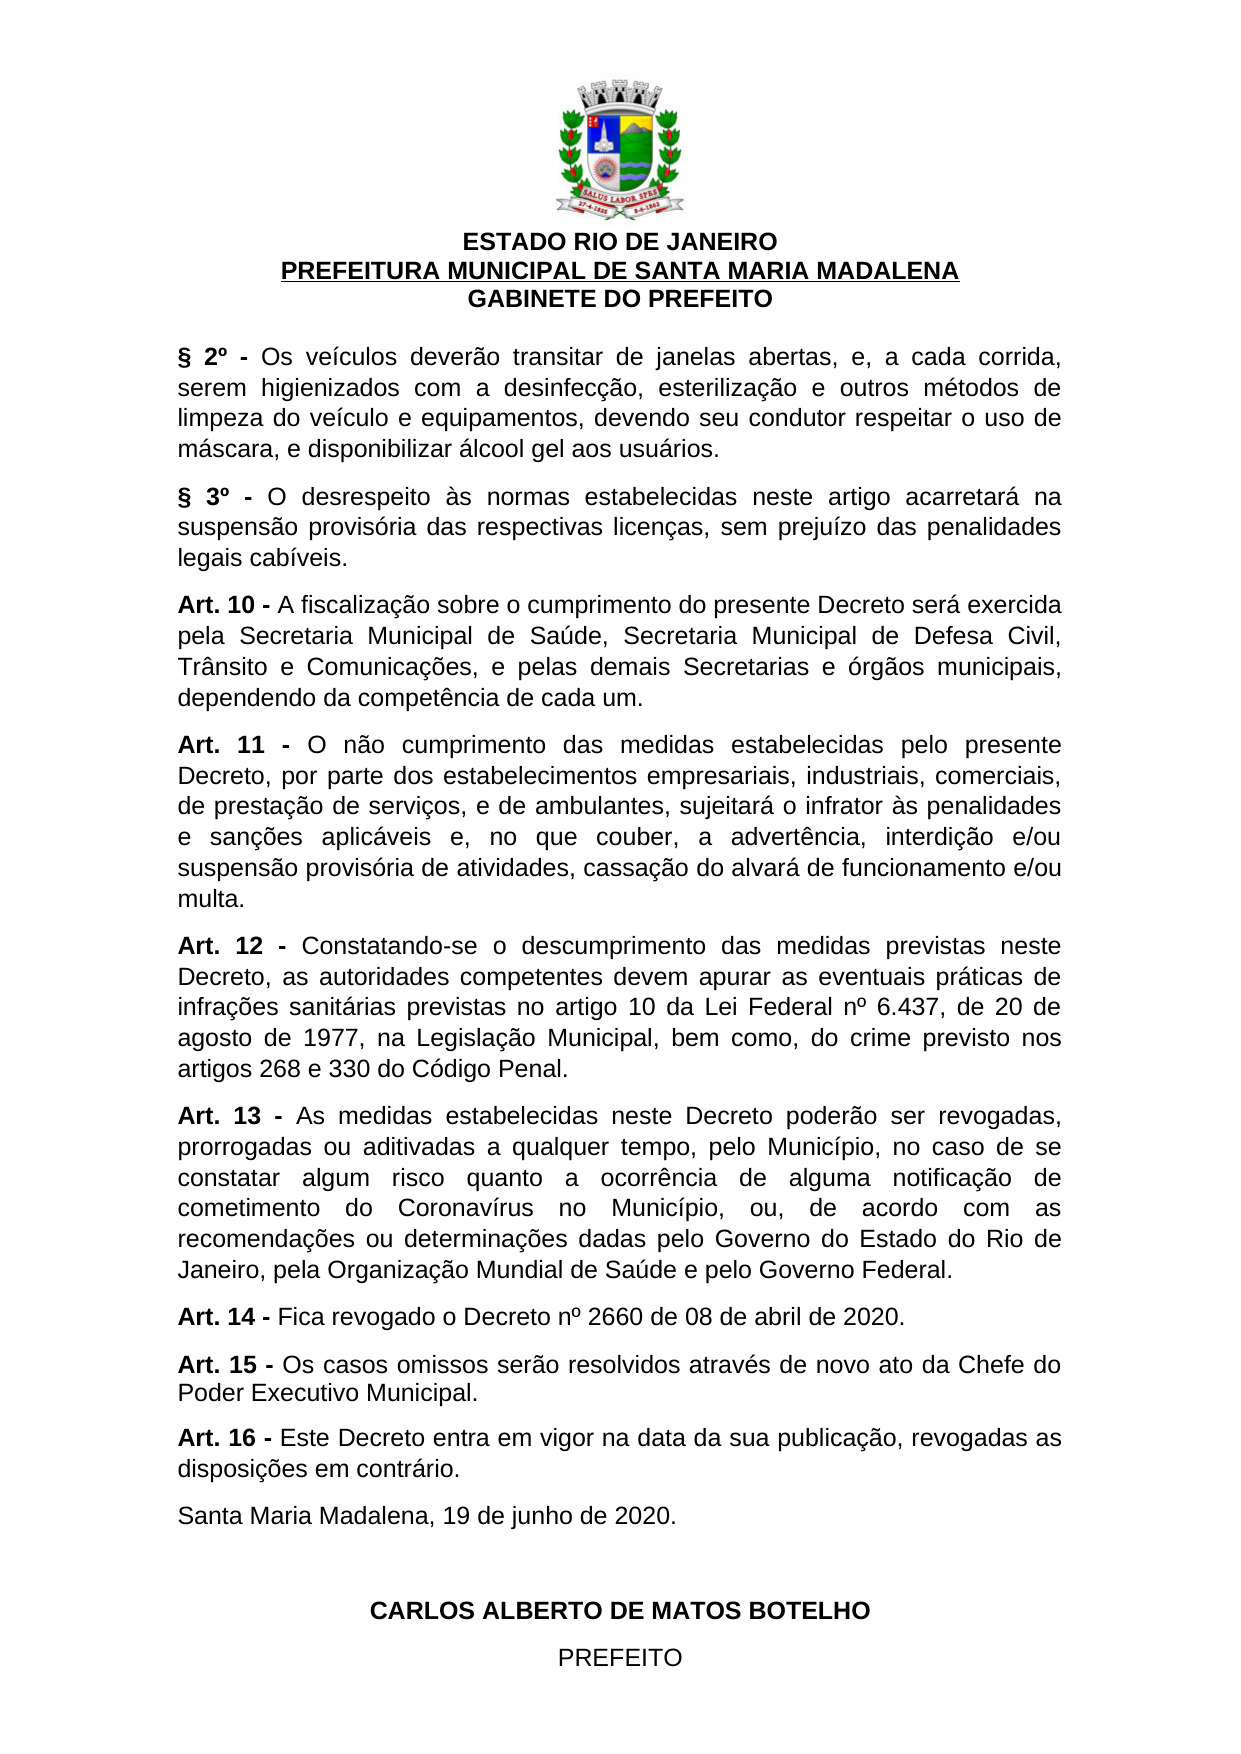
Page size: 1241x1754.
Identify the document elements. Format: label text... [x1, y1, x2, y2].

text Art. 12 - Constatando-se o descumprimento das medidas previstas neste Decreto, as autoridades competentes devem apurar as eventuais práticas de infrações sanitárias previstas no artigo 10 da Lei Federal nº 6.437, de 20 de agosto de 1977, na Legislação Municipal, bem como, do crime previsto nos artigos 268 e 330 do Código Penal. [177, 931, 1063, 1083]
text Art. 10 - A fiscalização sobre o cumprimento do presente Decreto será exercida pela Secretaria Municipal de Saúde, Secretaria Municipal de Defesa Civil, Trânsito e Comunicações, e pelas demais Secretarias e órgãos municipais, dependendo da competência de cada um. [177, 590, 1063, 711]
text Art. 13 - As medidas estabelecidas neste Decreto poderão ser revogadas, prorrogadas ou aditivadas a qualquer tempo, pelo Município, no caso de se constatar algum risco quanto a ocorrência de alguma notificação de cometimento do Coronavírus no Município, ou, de acordo com as recomendações ou determinações dadas pelo Governo do Estado do Rio de Janeiro, pela Organização Mundial de Saúde e pelo Governo Federal. [177, 1101, 1063, 1284]
text § 2º - Os veículos deverão transitar de janelas abertas, e, a cada corrida, serem higienizados com a desinfecção, esterilização e outros métodos de limpeza do veículo e equipamentos, devendo seu condutor respeitar o uso de máscara, e disponibilizar álcool gel aos usuários. [177, 342, 1063, 463]
text § 3º - O desrespeito às normas estabelecidas neste artigo acarretará na suspensão provisória das respectivas licenças, sem prejuízo das penalidades legais cabíveis. [177, 481, 1063, 572]
text Art. 14 - Fica revogado o Decreto nº 2660 de 08 de abril de 2020. [177, 1302, 1063, 1331]
text Art. 16 - Este Decreto entra em vigor na data da sua publicação, revogadas as disposições em contrário. [177, 1423, 1063, 1482]
text PREFEITO [177, 1643, 1063, 1672]
text Art. 15 - Os casos omissos serão resolvidos através de novo ato da Chefe do Poder Executivo Municipal. [177, 1350, 1063, 1407]
text Art. 11 - O não cumprimento das medidas estabelecidas pelo presente Decreto, por parte dos estabelecimentos empresariais, industriais, comerciais, de prestação de serviços, e de ambulantes, sujeitará o infrator às penalidades e sanções aplicáveis e, no que couber, a advertência, interdição e/ou suspensão provisória de atividades, cassação do alvará de funcionamento e/ou multa. [177, 730, 1063, 912]
text CARLOS ALBERTO DE MATOS BOTELHO [177, 1596, 1063, 1624]
text Santa Maria Madalena, 19 de junho de 2020. [177, 1501, 1063, 1530]
